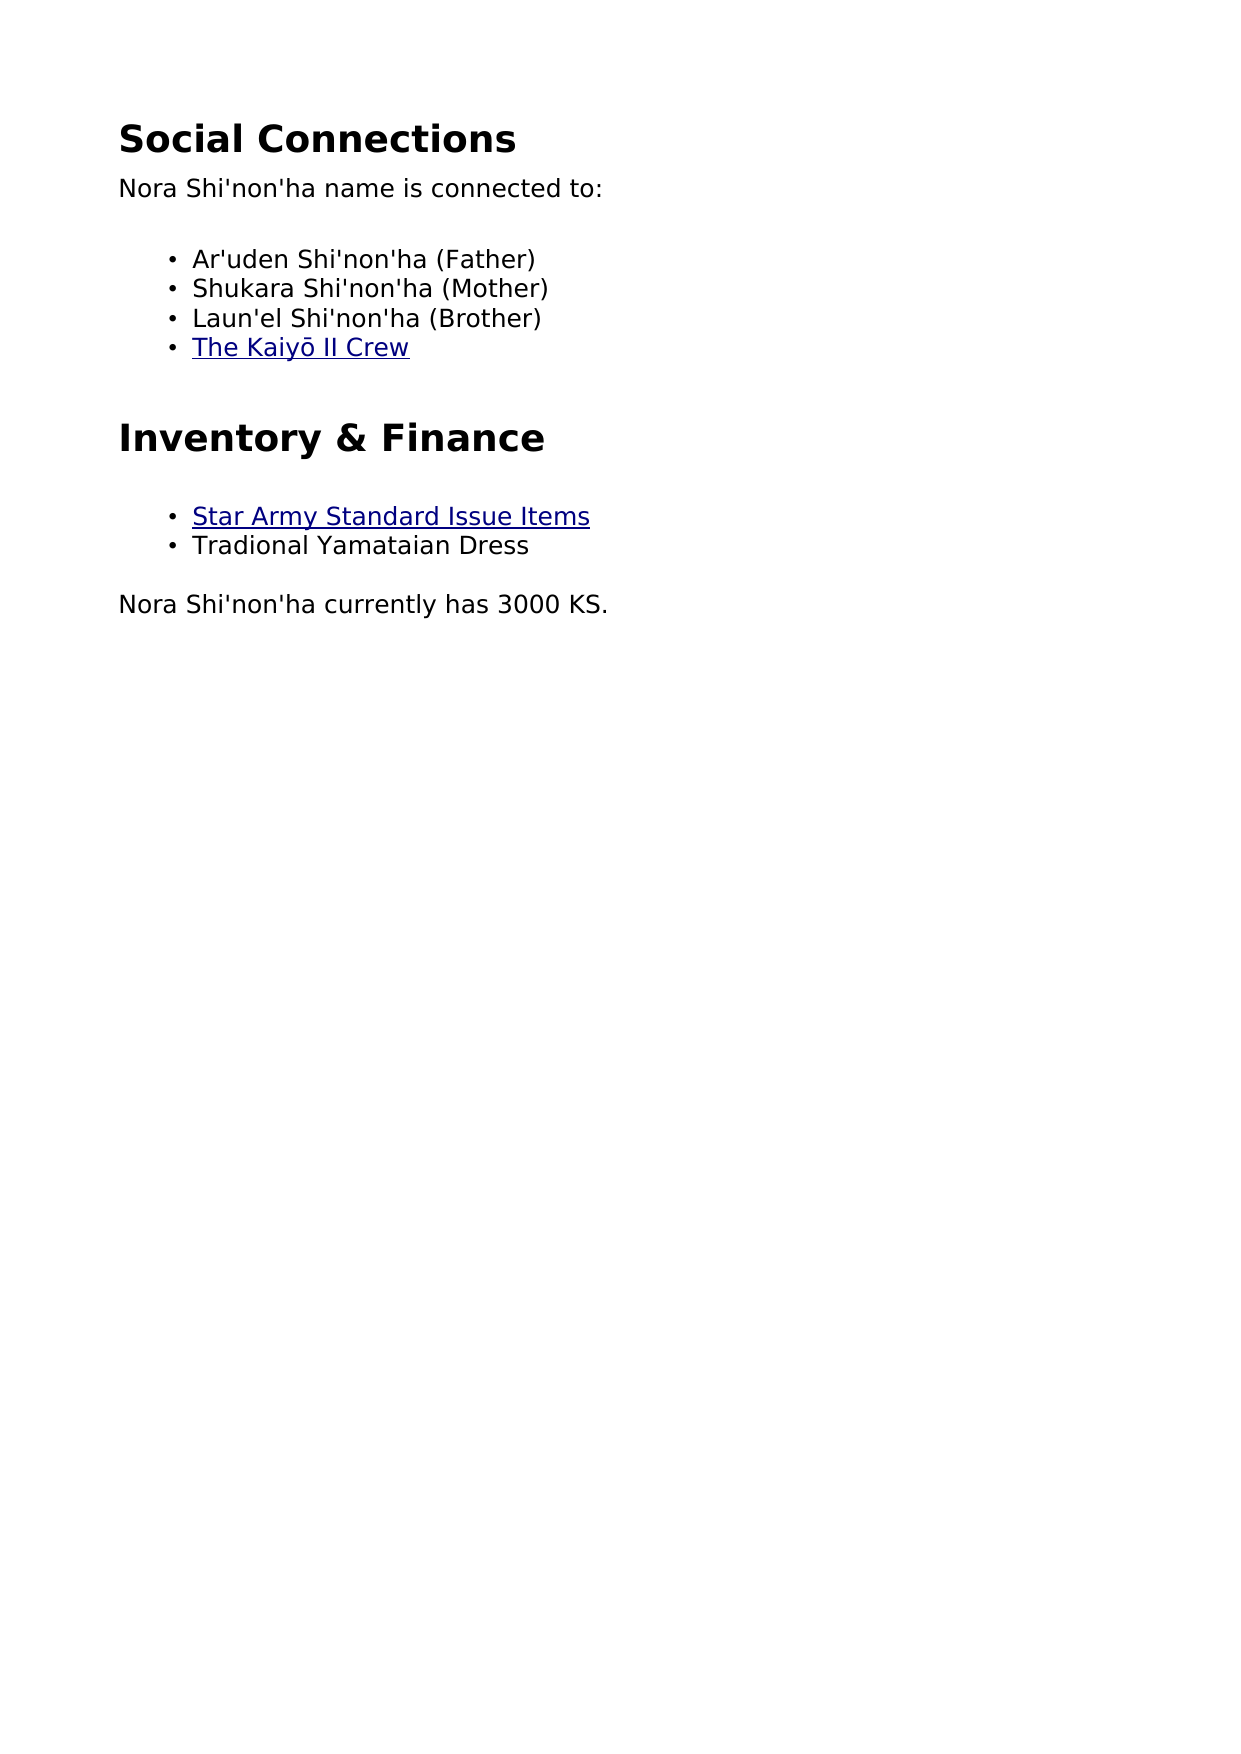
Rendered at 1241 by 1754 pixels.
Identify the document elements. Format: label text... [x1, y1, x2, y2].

list Shukara Shi'non'ha (Mother) [177, 274, 1122, 304]
list Star Army Standard Issue Items [177, 502, 1122, 531]
list Laun'el Shi'non'ha (Brother) [177, 304, 1122, 333]
list Tradional Yamataian Dress [177, 531, 1122, 561]
list The Kaiyō II Crew [177, 333, 1122, 362]
subtitle Inventory & Finance [118, 417, 1122, 460]
text Nora Shi'non'ha currently has 3000 KS. [118, 590, 1122, 619]
subtitle Social Connections [118, 118, 1122, 162]
text Nora Shi'non'ha name is connected to: [118, 174, 1122, 203]
list Ar'uden Shi'non'ha (Father) [177, 245, 1122, 274]
